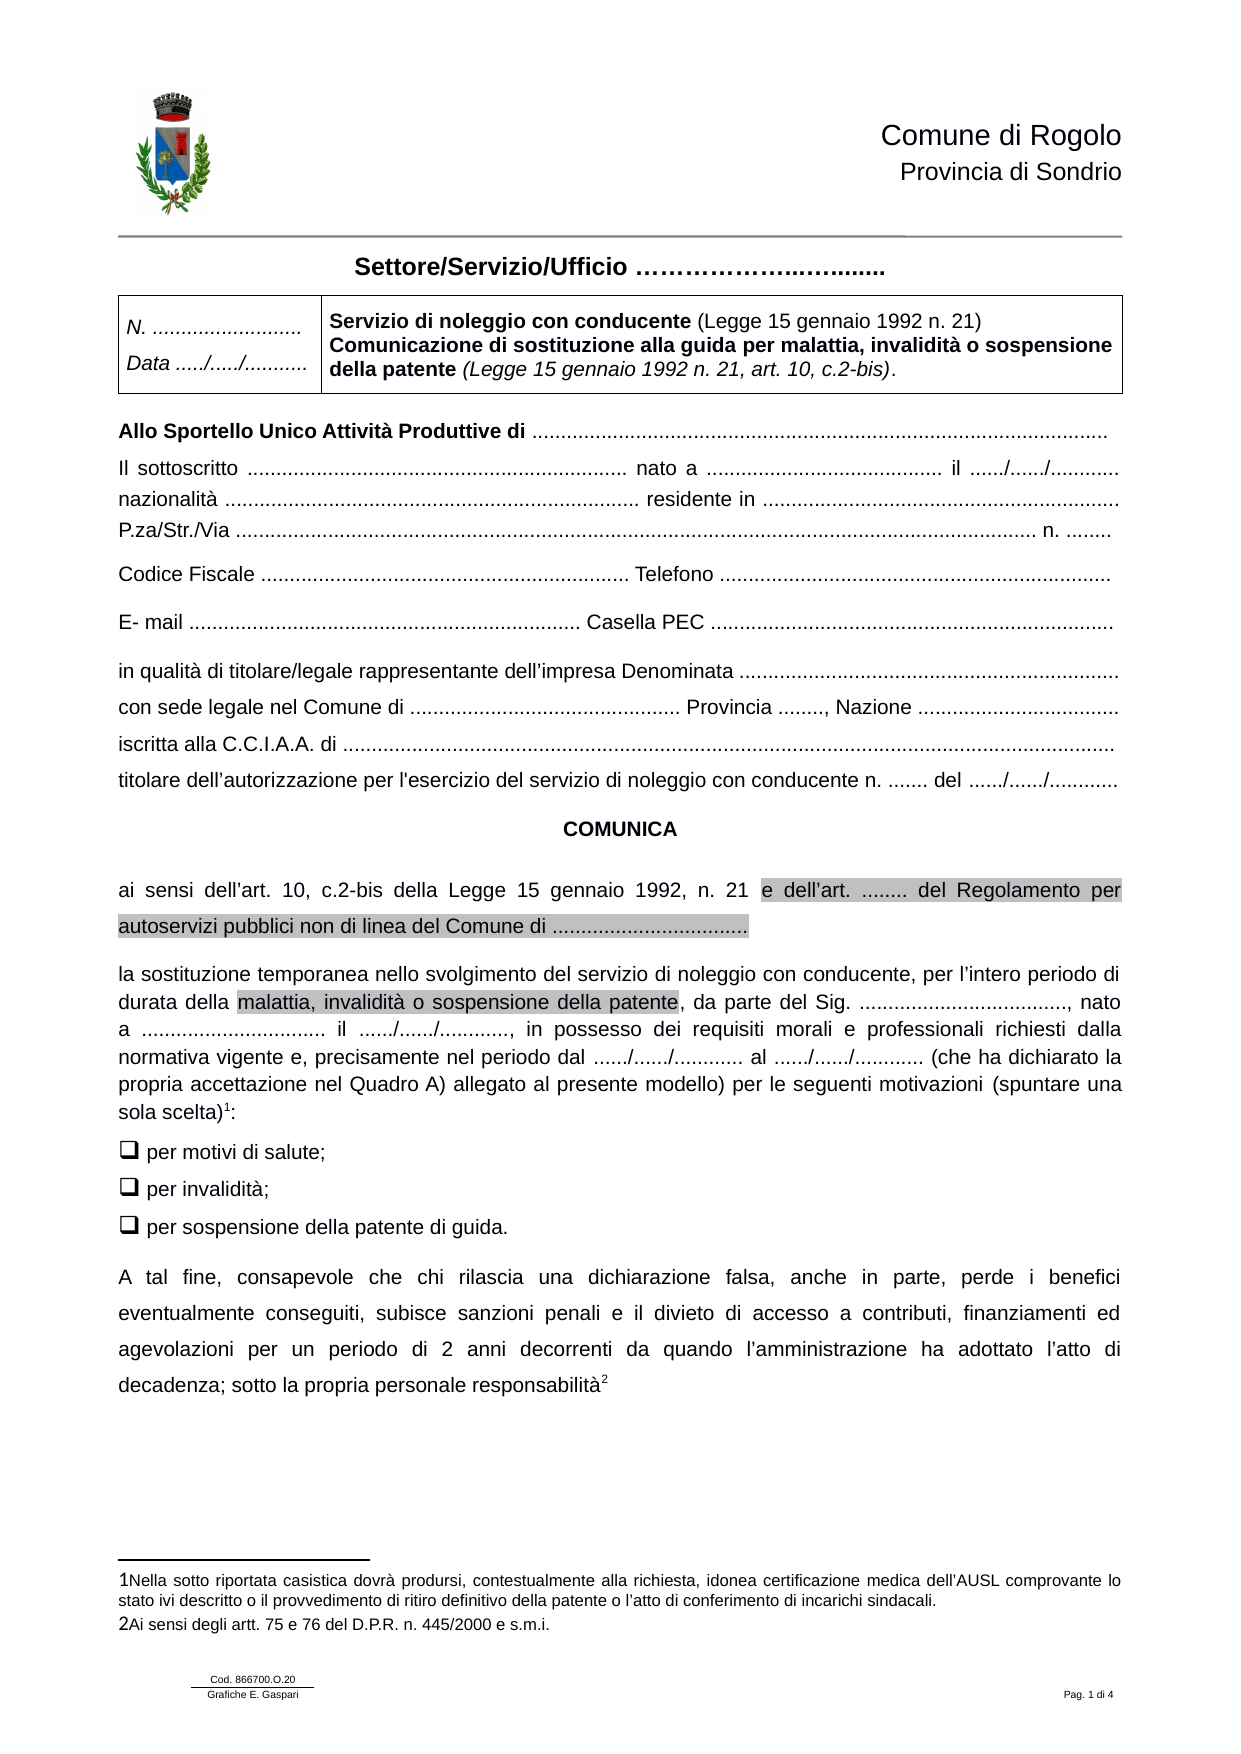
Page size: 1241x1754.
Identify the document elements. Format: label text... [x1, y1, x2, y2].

text Ai sensi degli artt. 75 e 76 del D.P.R. n. 445/2000 e s.m.i. [118, 1610, 1122, 1636]
text E- mail .................................................................... Casella PEC ...................................................................... [118, 610, 1122, 634]
text in qualità di titolare/legale rappresentante dell’impresa Denominata .................................................................. [118, 658, 1122, 682]
text con sede legale nel Comune di ............................................... Provincia ........, Nazione ................................... [118, 695, 1122, 719]
text Provincia di Sondrio [224, 157, 1122, 185]
text iscritta alla C.C.I.A.A. di ...................................................................................................................................... [118, 731, 1122, 755]
text A tal fine, consapevole che chi rilascia una dichiarazione falsa, anche in parte, perde i benefici eventualmente conseguiti, subisce sanzioni penali e il divieto di accesso a contributi, finanziamenti ed agevolazioni per un periodo di 2 anni decorrenti da quando l’amministrazione ha adottato l’atto di decadenza; sotto la propria personale responsabilità [118, 1265, 1122, 1396]
text  per invalidità; [118, 1177, 1122, 1202]
text Nella sotto riportata casistica dovrà prodursi, contestualmente alla richiesta, idonea certificazione medica dell’AUSL comprovante lo stato ivi descritto o il provvedimento di ritiro definitivo della patente o l’atto di conferimento di incarichi sindacali. [118, 1566, 1122, 1610]
text titolare dell’autorizzazione per l'esercizio del servizio di noleggio con conducente n. ....... del ....../....../............ [118, 768, 1122, 792]
table_header N. .......................... Data ...../...../........... [119, 296, 321, 393]
text Allo Sportello Unico Attività Produttive di .................................................................................................... [118, 419, 1122, 443]
text Comune di Rogolo [224, 118, 1122, 152]
picture [122, 87, 224, 219]
text  per sospensione della patente di guida. [118, 1215, 1122, 1240]
text la sostituzione temporanea nello svolgimento del servizio di noleggio con conducente, per l’intero periodo di durata della malattia, invalidità o sospensione della patente, da parte del Sig. ...................................., nato a ................................ il ....../....../............, in possesso dei requisiti morali e professionali richiesti dalla normativa vigente e, precisamente nel periodo dal ....../....../............ al ....../....../............ (che ha dichiarato la propria accettazione nel Quadro A) allegato al presente modello) per le seguenti motivazioni (spuntare una sola scelta): [118, 962, 1122, 1124]
text ai sensi dell’art. 10, c.2-bis della Legge 15 gennaio 1992, n. 21 e dell’art. ........ del Regolamento per autoservizi pubblici non di linea del Comune di .................................. [118, 878, 1122, 938]
text Codice Fiscale ................................................................ Telefono .................................................................... [118, 562, 1122, 586]
text Settore/Servizio/Ufficio ………………...…........ [118, 252, 1122, 281]
text  per motivi di salute; [118, 1140, 1122, 1165]
table_header Servizio di noleggio con conducente (Legge 15 gennaio 1992 n. 21) Comunicazione di sostituzione alla guida per malattia, invalidità o sospensione della patente (Legge 15 gennaio 1992 n. 21, art. 10, c.2-bis). [322, 296, 1122, 393]
text Il sottoscritto .................................................................. nato a ......................................... il ....../....../............ nazionalità ........................................................................ residente in .............................................................. P.za/Str./Via ........................................................................................................................................... n. ........ [118, 456, 1122, 542]
text COMUNICA [118, 817, 1122, 841]
